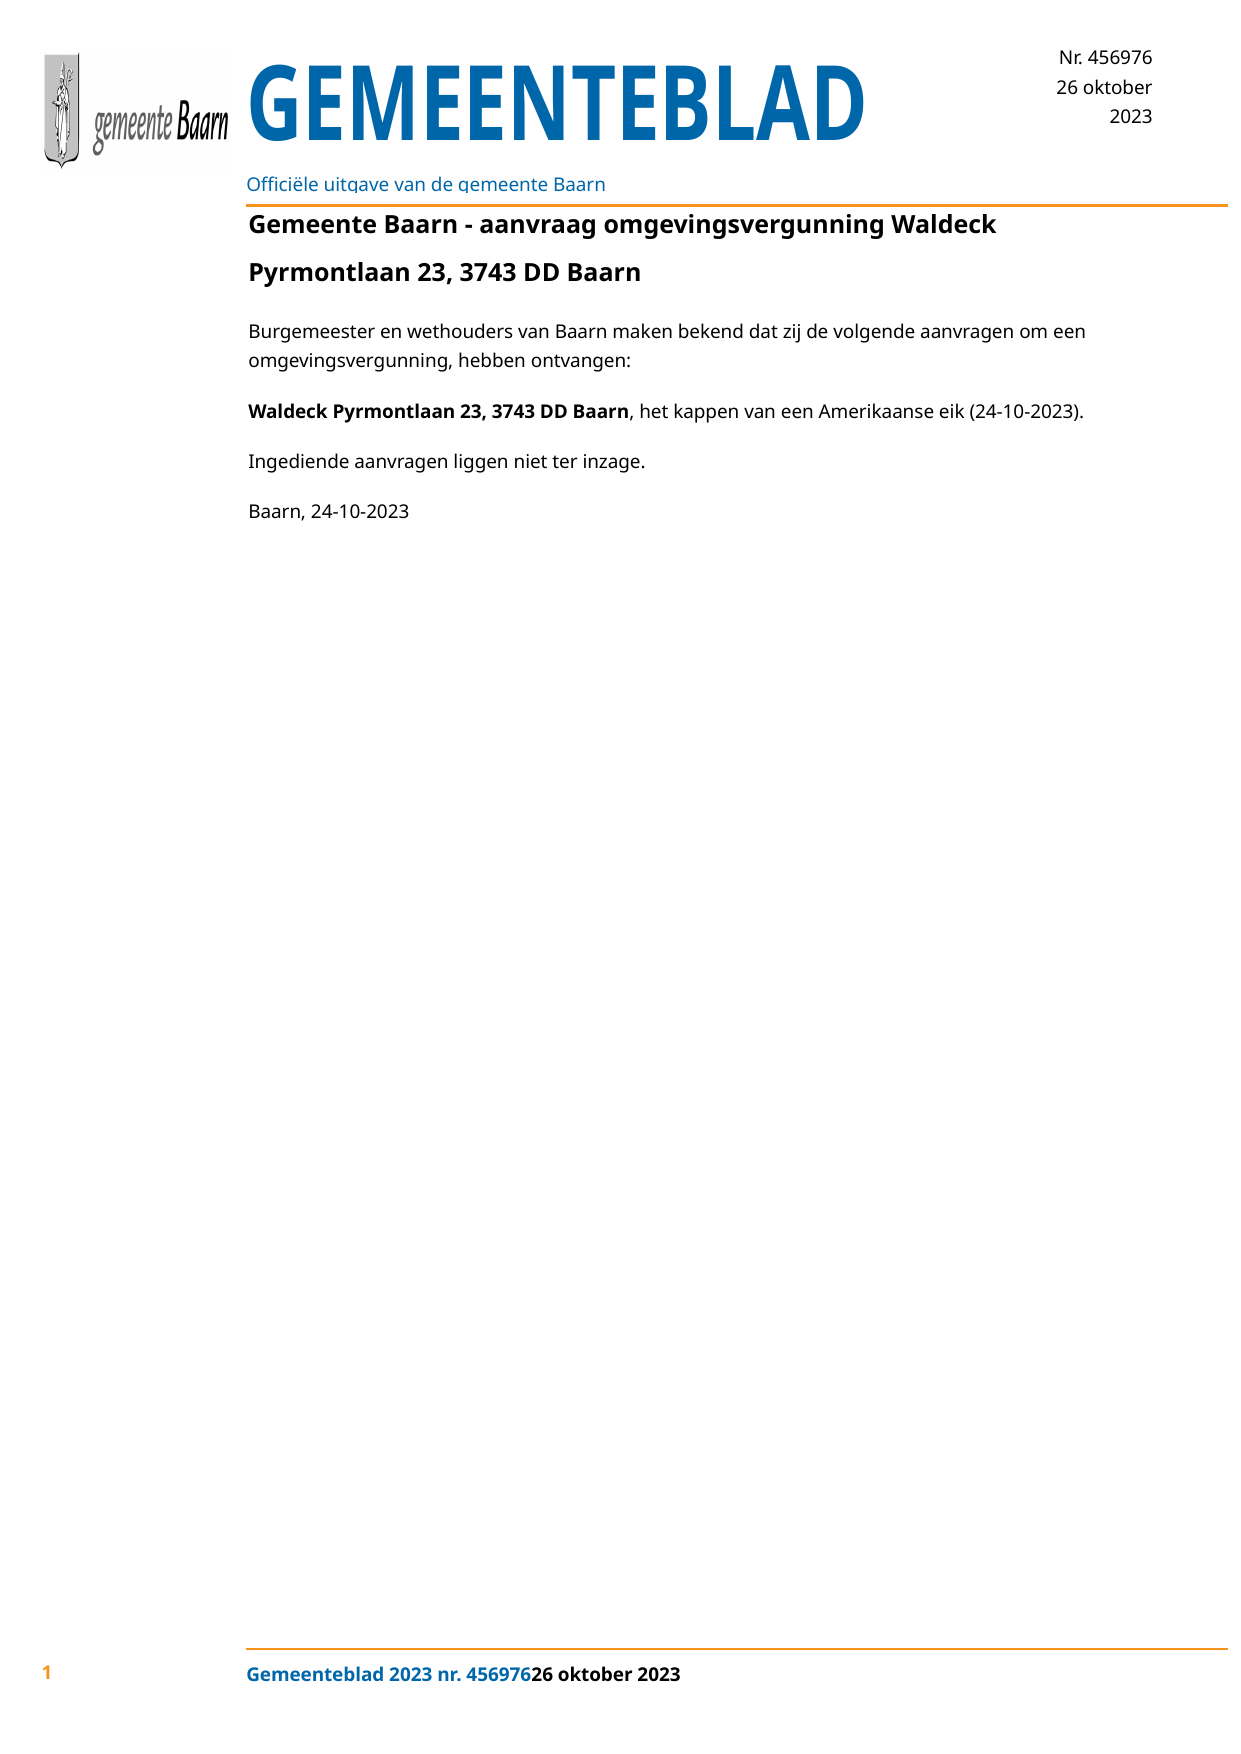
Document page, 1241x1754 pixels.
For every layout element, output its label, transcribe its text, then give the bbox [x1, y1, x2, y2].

text Waldeck Pyrmontlaan 23, 3743 DD Baarn, het kappen van een Amerikaanse eik (24-10-2023). [248, 398, 1152, 424]
text Burgemeester en wethouders van Baarn maken bekend dat zij de volgende aanvragen om een omgevingsvergunning, hebben ontvangen: [248, 318, 1152, 373]
text Ingediende aanvragen liggen niet ter inzage. [248, 448, 1152, 474]
text Gemeente Baarn - aanvraag omgevingsvergunning Waldeck Pyrmontlaan 23, 3743 DD Baarn [248, 207, 1152, 288]
picture [41, 47, 231, 172]
text Baarn, 24-10-2023 [248, 499, 1152, 524]
